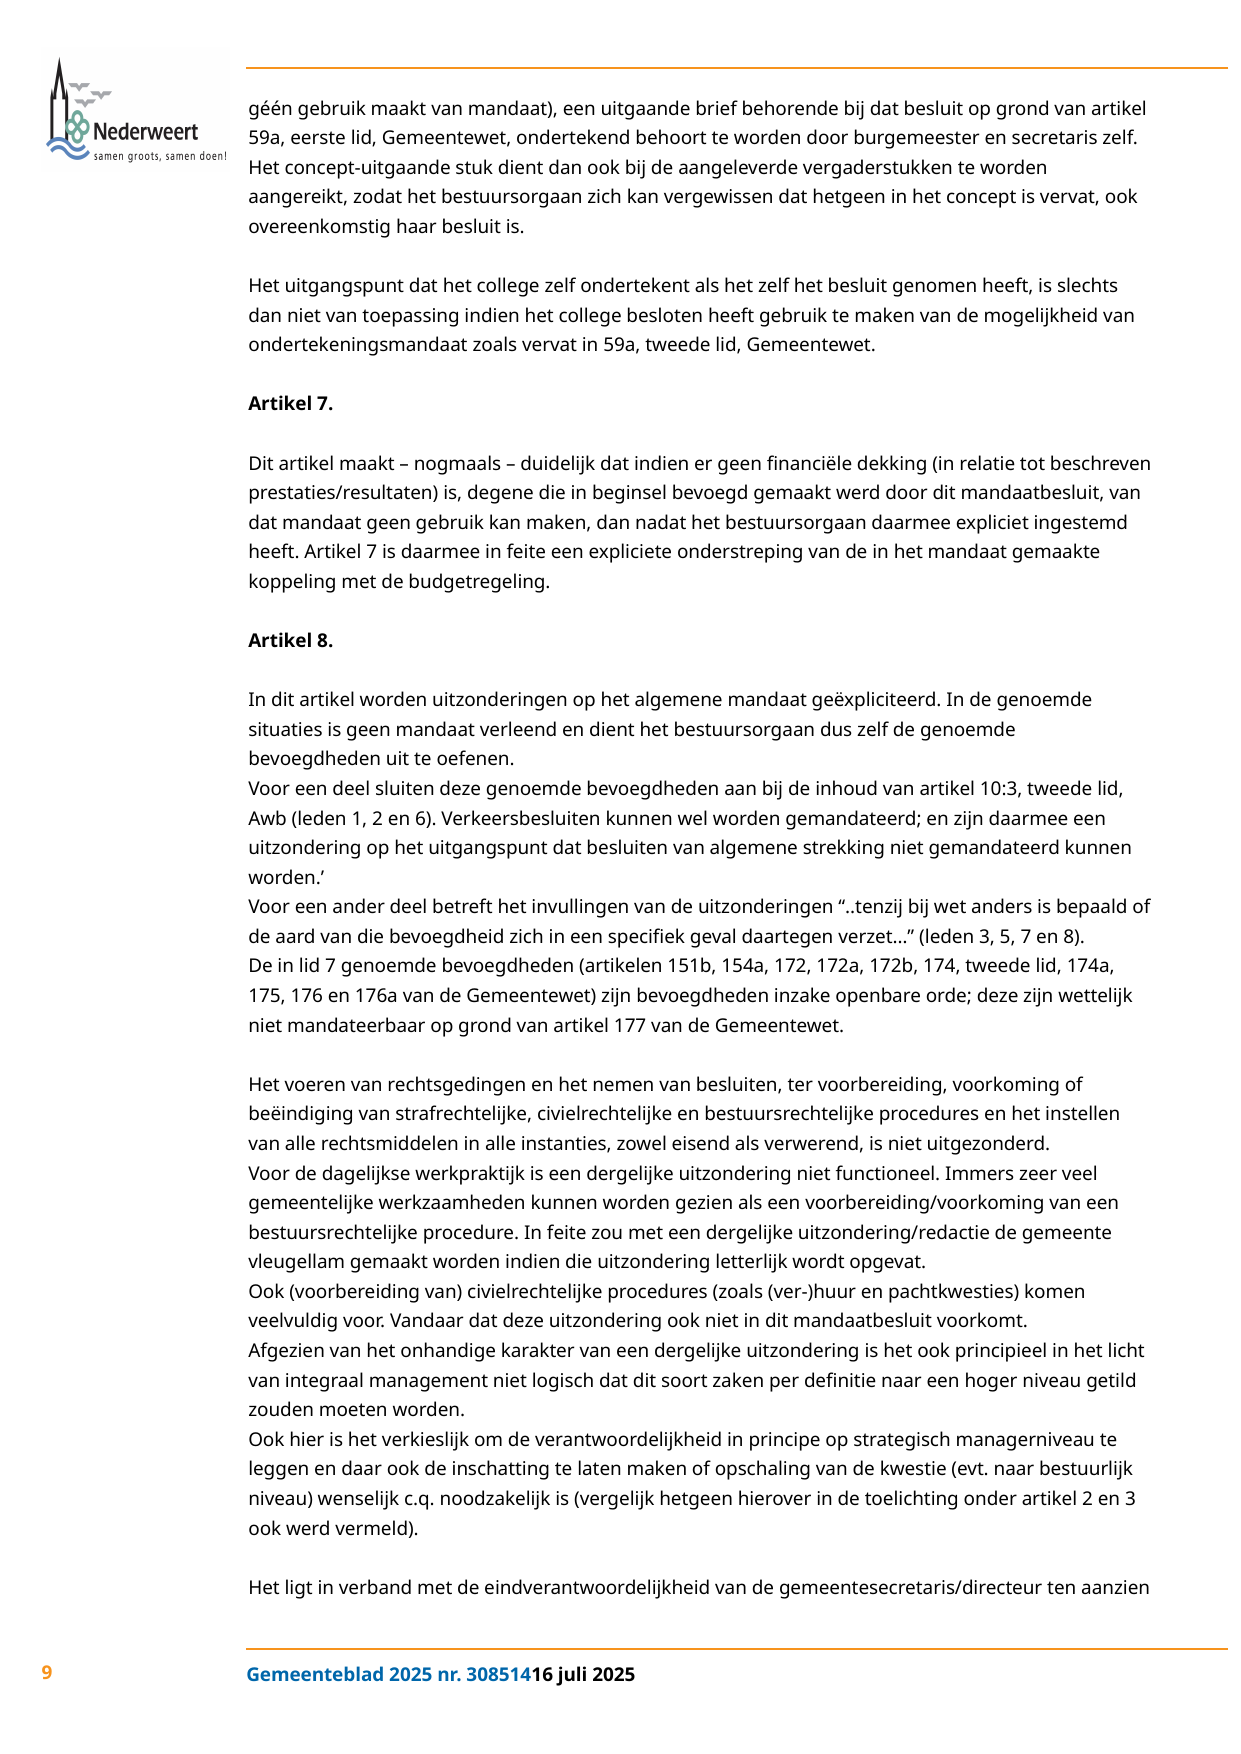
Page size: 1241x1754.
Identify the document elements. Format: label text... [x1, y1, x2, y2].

text géén gebruik maakt van mandaat), een uitgaande brief behorende bij dat besluit op grond van artikel 59a, eerste lid, Gemeentewet, ondertekend behoort te worden door burgemeester en secretaris zelf. [248, 95, 1152, 150]
text Artikel 7. [248, 391, 1152, 416]
text In dit artikel worden uitzonderingen op het algemene mandaat geëxpliciteerd. In de genoemde situaties is geen mandaat verleend en dient het bestuursorgaan dus zelf de genoemde bevoegdheden uit te oefenen. [248, 686, 1152, 771]
text Het uitgangspunt dat het college zelf ondertekent als het zelf het besluit genomen heeft, is slechts dan niet van toepassing indien het college besloten heeft gebruik te maken van de mogelijkheid van ondertekeningsmandaat zoals vervat in 59a, tweede lid, Gemeentewet. [248, 272, 1152, 357]
text Het concept-uitgaande stuk dient dan ook bij de aangeleverde vergaderstukken te worden aangereikt, zodat het bestuursorgaan zich kan vergewissen dat hetgeen in het concept is vervat, ook overeenkomstig haar besluit is. [248, 154, 1152, 239]
text Ook (voorbereiding van) civielrechtelijke procedures (zoals (ver-)huur en pachtkwesties) komen veelvuldig voor. Vandaar dat deze uitzondering ook niet in dit mandaatbesluit voorkomt. [248, 1278, 1152, 1333]
text Voor een deel sluiten deze genoemde bevoegdheden aan bij de inhoud van artikel 10:3, tweede lid, Awb (leden 1, 2 en 6). Verkeersbesluiten kunnen wel worden gemandateerd; en zijn daarmee een uitzondering op het uitgangspunt dat besluiten van algemene strekking niet gemandateerd kunnen worden.’ [248, 775, 1152, 890]
text Afgezien van het onhandige karakter van een dergelijke uitzondering is het ook principieel in het licht van integraal management niet logisch dat dit soort zaken per definitie naar een hoger niveau getild zouden moeten worden. [248, 1337, 1152, 1422]
text Artikel 8. [248, 627, 1152, 653]
text Dit artikel maakt – nogmaals – duidelijk dat indien er geen financiële dekking (in relatie tot beschreven prestaties/resultaten) is, degene die in beginsel bevoegd gemaakt werd door dit mandaatbesluit, van dat mandaat geen gebruik kan maken, dan nadat het bestuursorgaan daarmee expliciet ingestemd heeft. Artikel 7 is daarmee in feite een expliciete onderstreping van de in het mandaat gemaakte koppeling met de budgetregeling. [248, 450, 1152, 594]
text Het ligt in verband met de eindverantwoordelijkheid van de gemeentesecretaris/directeur ten aanzien [248, 1574, 1152, 1600]
text De in lid 7 genoemde bevoegdheden (artikelen 151b, 154a, 172, 172a, 172b, 174, tweede lid, 174a, 175, 176 en 176a van de Gemeentewet) zijn bevoegdheden inzake openbare orde; deze zijn wettelijk niet mandateerbaar op grond van artikel 177 van de Gemeentewet. [248, 953, 1152, 1038]
text Voor de dagelijkse werkpraktijk is een dergelijke uitzondering niet functioneel. Immers zeer veel gemeentelijke werkzaamheden kunnen worden gezien als een voorbereiding/voorkoming van een bestuursrechtelijke procedure. In feite zou met een dergelijke uitzondering/redactie de gemeente vleugellam gemaakt worden indien die uitzondering letterlijk wordt opgevat. [248, 1160, 1152, 1274]
text Het voeren van rechtsgedingen en het nemen van besluiten, ter voorbereiding, voorkoming of beëindiging van strafrechtelijke, civielrechtelijke en bestuursrechtelijke procedures en het instellen van alle rechtsmiddelen in alle instanties, zowel eisend als verwerend, is niet uitgezonderd. [248, 1071, 1152, 1156]
text Ook hier is het verkieslijk om de verantwoordelijkheid in principe op strategisch managerniveau te leggen en daar ook de inschatting te laten maken of opschaling van de kwestie (evt. naar bestuurlijk niveau) wenselijk c.q. noodzakelijk is (vergelijk hetgeen hierover in de toelichting onder artikel 2 en 3 ook werd vermeld). [248, 1426, 1152, 1541]
picture [41, 47, 231, 172]
text Voor een ander deel betreft het invullingen van de uitzonderingen “..tenzij bij wet anders is bepaald of de aard van die bevoegdheid zich in een specifiek geval daartegen verzet…” (leden 3, 5, 7 en 8). [248, 893, 1152, 949]
